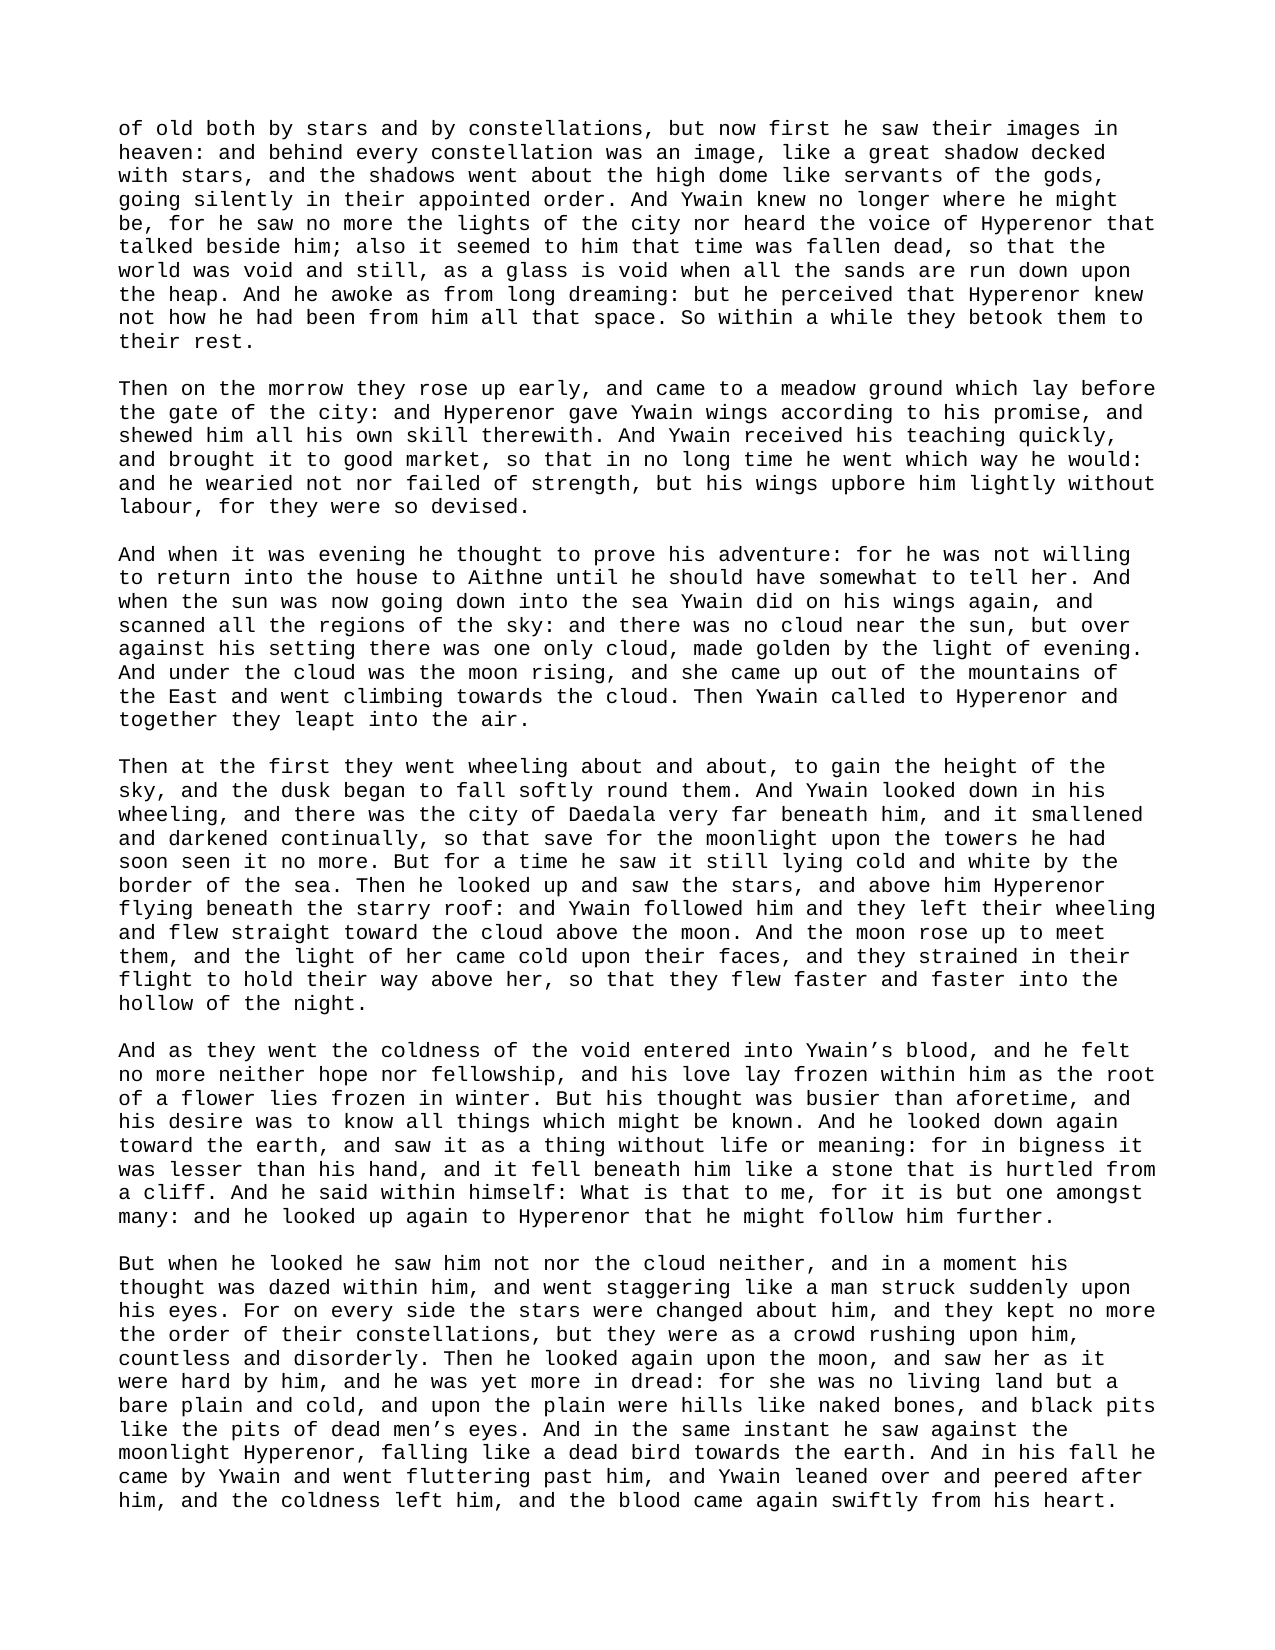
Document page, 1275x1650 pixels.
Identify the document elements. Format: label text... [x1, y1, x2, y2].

text Then at the first they went wheeling about and about, to gain the height of the sky, and the dusk began to fall softly round them. And Ywain looked down in his wheeling, and there was the city of Daedala very far beneath him, and it smallened and darkened continually, so that save for the moonlight upon the towers he had soon seen it no more. But for a time he saw it still lying cold and white by the border of the sea. Then he looked up and saw the stars, and above him Hyperenor flying beneath the starry roof: and Ywain followed him and they left their wheeling and flew straight toward the cloud above the moon. And the moon rose up to meet them, and the light of her came cold upon their faces, and they strained in their flight to hold their way above her, so that they flew faster and faster into the hollow of the night. [118, 757, 1157, 1017]
text Then on the morrow they rose up early, and came to a meadow ground which lay before the gate of the city: and Hyperenor gave Ywain wings according to his promise, and shewed him all his own skill therewith. And Ywain received his teaching quickly, and brought it to good market, so that in no long time he went which way he would: and he wearied not nor failed of strength, but his wings upbore him lightly without labour, for they were so devised. [118, 378, 1157, 520]
text of old both by stars and by constellations, but now first he saw their images in heaven: and behind every constellation was an image, like a great shadow decked with stars, and the shadows went about the high dome like servants of the gods, going silently in their appointed order. And Ywain knew no longer where he might be, for he saw no more the lights of the city nor heard the voice of Hyperenor that talked beside him; also it seemed to him that time was fallen dead, so that the world was void and still, as a glass is void when all the sands are run down upon the heap. And he awoke as from long dreaming: but he perceived that Hyperenor knew not how he had been from him all that space. So within a while they betook them to their rest. [118, 118, 1157, 354]
text And when it was evening he thought to prove his adventure: for he was not willing to return into the house to Aithne until he should have somewhat to tell her. And when the sun was now going down into the sea Ywain did on his wings again, and scanned all the regions of the sky: and there was no cloud near the sun, but over against his setting there was one only cloud, made golden by the light of evening. And under the cloud was the moon rising, and she came up out of the mountains of the East and went climbing towards the cloud. Then Ywain called to Hyperenor and together they leapt into the air. [118, 544, 1157, 733]
text But when he looked he saw him not nor the cloud neither, and in a moment his thought was dazed within him, and went staggering like a man struck suddenly upon his eyes. For on every side the stars were changed about him, and they kept no more the order of their constellations, but they were as a crowd rushing upon him, countless and disorderly. Then he looked again upon the moon, and saw her as it were hard by him, and he was yet more in dread: for she was no living land but a bare plain and cold, and upon the plain were hills like naked bones, and black pits like the pits of dead men’s eyes. And in the same instant he saw against the moonlight Hyperenor, falling like a dead bird towards the earth. And in his fall he came by Ywain and went fluttering past him, and Ywain leaned over and peered after him, and the coldness left him, and the blood came again swiftly from his heart. [118, 1253, 1157, 1513]
text And as they went the coldness of the void entered into Ywain’s blood, and he felt no more neither hope nor fellowship, and his love lay frozen within him as the root of a flower lies frozen in winter. But his thought was busier than aforetime, and his desire was to know all things which might be known. And he looked down again toward the earth, and saw it as a thing without life or meaning: for in bigness it was lesser than his hand, and it fell beneath him like a stone that is hurtled from a cliff. And he said within himself: What is that to me, for it is but one amongst many: and he looked up again to Hyperenor that he might follow him further. [118, 1040, 1157, 1229]
